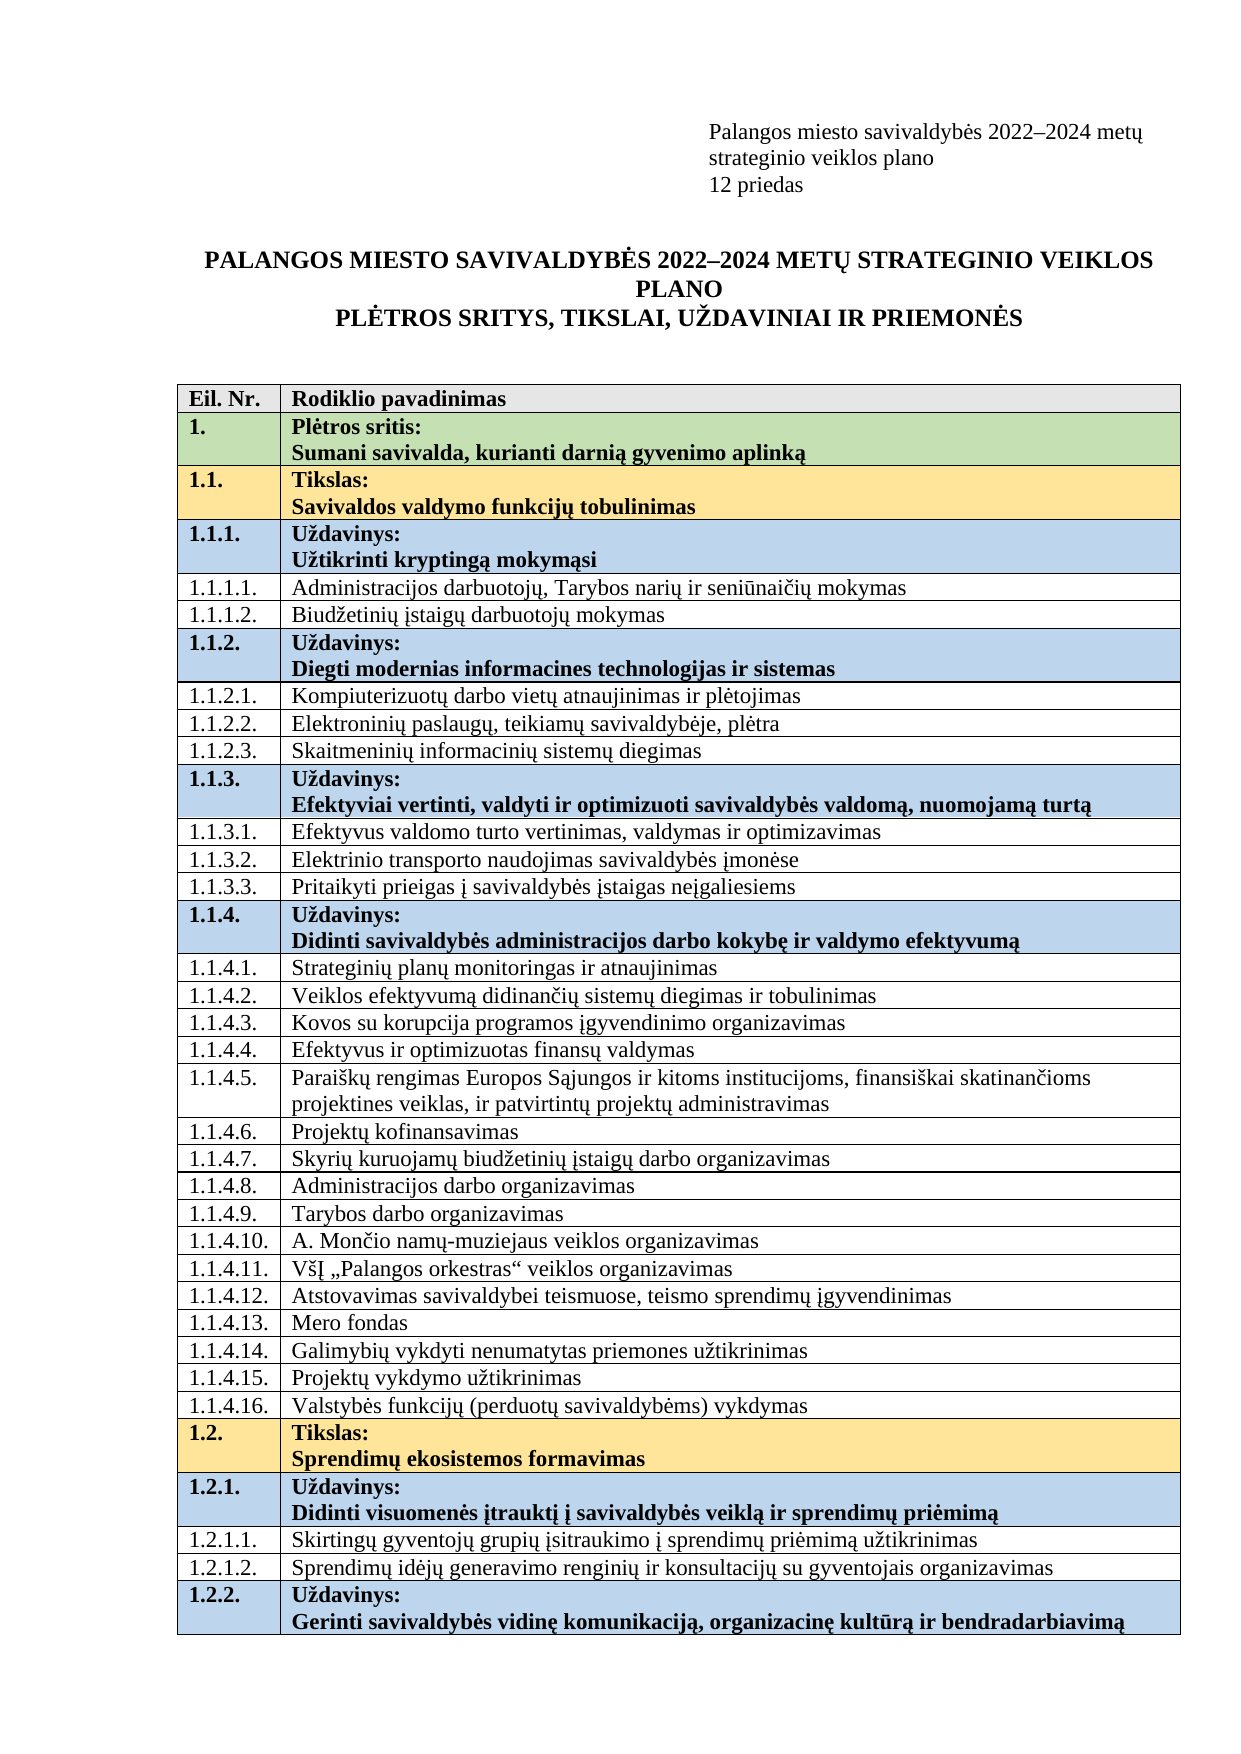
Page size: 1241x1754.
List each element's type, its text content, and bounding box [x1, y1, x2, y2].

text strateginio veiklos plano [177, 144, 1181, 171]
table_cell Projektų vykdymo užtikrinimas [281, 1364, 1180, 1391]
table_cell Biudžetinių įstaigų darbuotojų mokymas [281, 601, 1180, 628]
table_cell Projektų kofinansavimas [281, 1118, 1180, 1144]
table_cell Skaitmeninių informacinių sistemų diegimas [281, 737, 1180, 764]
table_cell Uždavinys: Gerinti savivaldybės vidinę komunikaciją, organizacinę kultūrą ir bendradarbiavimą [281, 1581, 1180, 1634]
table_header Rodiklio pavadinimas [281, 385, 1180, 412]
table_cell 1.1.4.16. [178, 1392, 280, 1418]
table_cell 1.1.4.3. [178, 1009, 280, 1036]
table_cell Atstovavimas savivaldybei teismuose, teismo sprendimų įgyvendinimas [281, 1282, 1180, 1308]
table_cell Plėtros sritis: Sumani savivalda, kurianti darnią gyvenimo aplinką [281, 413, 1180, 465]
table_cell 1.1.4.5. [178, 1064, 280, 1117]
text PALANGOS MIESTO SAVIVALDYBĖS 2022–2024 METŲ STRATEGINIO VEIKLOS PLANO [177, 245, 1181, 303]
table_cell Uždavinys: Užtikrinti kryptingą mokymąsi [281, 520, 1180, 573]
table_cell 1.1.4.7. [178, 1145, 280, 1171]
table_cell VšĮ „Palangos orkestras“ veiklos organizavimas [281, 1255, 1180, 1281]
table_cell Elektroninių paslaugų, teikiamų savivaldybėje, plėtra [281, 710, 1180, 736]
table_cell Skirtingų gyventojų grupių įsitraukimo į sprendimų priėmimą užtikrinimas [281, 1527, 1180, 1553]
table_cell Uždavinys: Efektyviai vertinti, valdyti ir optimizuoti savivaldybės valdomą, nuomojamą turtą [281, 765, 1180, 817]
table_cell 1.1.4.2. [178, 982, 280, 1008]
table_cell 1.2.2. [178, 1581, 280, 1634]
table_cell 1.1.3.3. [178, 873, 280, 899]
table_cell 1.2.1.1. [178, 1527, 280, 1553]
table_cell 1.1.4.10. [178, 1227, 280, 1254]
table_cell Strateginių planų monitoringas ir atnaujinimas [281, 954, 1180, 981]
table_cell Uždavinys: Didinti visuomenės įtrauktį į savivaldybės veiklą ir sprendimų priėmimą [281, 1473, 1180, 1526]
table_cell 1.1.3.2. [178, 846, 280, 872]
table_cell Tikslas: Sprendimų ekosistemos formavimas [281, 1419, 1180, 1472]
table_cell 1.1.2. [178, 629, 280, 681]
table_cell Tarybos darbo organizavimas [281, 1200, 1180, 1226]
table_cell 1.1.4.9. [178, 1200, 280, 1226]
table_cell 1.1.3. [178, 765, 280, 817]
text PLĖTROS SRITYS, TIKSLAI, UŽDAVINIAI IR PRIEMONĖS [177, 303, 1181, 332]
table_cell 1.2.1. [178, 1473, 280, 1526]
table_cell Efektyvus valdomo turto vertinimas, valdymas ir optimizavimas [281, 819, 1180, 845]
table_cell 1.1.4.11. [178, 1255, 280, 1281]
table_cell Skyrių kuruojamų biudžetinių įstaigų darbo organizavimas [281, 1145, 1180, 1171]
table_cell 1.1.4.13. [178, 1310, 280, 1336]
table_cell Administracijos darbuotojų, Tarybos narių ir seniūnaičių mokymas [281, 574, 1180, 600]
table_cell Uždavinys: Didinti savivaldybės administracijos darbo kokybę ir valdymo efektyvumą [281, 901, 1180, 953]
table_cell 1.2.1.2. [178, 1554, 280, 1580]
table_cell 1.1.4.15. [178, 1364, 280, 1391]
table_cell 1.1. [178, 466, 280, 519]
table_header Eil. Nr. [178, 385, 280, 412]
table_cell 1.1.1. [178, 520, 280, 573]
table_cell 1.1.4.8. [178, 1173, 280, 1199]
table_cell 1.1.4.14. [178, 1337, 280, 1363]
table_cell Galimybių vykdyti nenumatytas priemones užtikrinimas [281, 1337, 1180, 1363]
table_cell Veiklos efektyvumą didinančių sistemų diegimas ir tobulinimas [281, 982, 1180, 1008]
table_cell Valstybės funkcijų (perduotų savivaldybėms) vykdymas [281, 1392, 1180, 1418]
table_cell 1.1.4.1. [178, 954, 280, 981]
table_cell Uždavinys: Diegti modernias informacines technologijas ir sistemas [281, 629, 1180, 681]
table_cell Mero fondas [281, 1310, 1180, 1336]
table_cell 1.1.2.2. [178, 710, 280, 736]
table_cell 1.1.1.1. [178, 574, 280, 600]
table_cell Paraiškų rengimas Europos Sąjungos ir kitoms institucijoms, finansiškai skatinančioms projektines veiklas, ir patvirtintų projektų administravimas [281, 1064, 1180, 1117]
table_cell Pritaikyti prieigas į savivaldybės įstaigas neįgaliesiems [281, 873, 1180, 899]
table_cell 1. [178, 413, 280, 465]
table_cell Kovos su korupcija programos įgyvendinimo organizavimas [281, 1009, 1180, 1036]
table_cell Kompiuterizuotų darbo vietų atnaujinimas ir plėtojimas [281, 683, 1180, 709]
table_cell A. Mončio namų-muziejaus veiklos organizavimas [281, 1227, 1180, 1254]
table_cell Sprendimų idėjų generavimo renginių ir konsultacijų su gyventojais organizavimas [281, 1554, 1180, 1580]
table_cell 1.1.4.6. [178, 1118, 280, 1144]
table_cell 1.1.2.1. [178, 683, 280, 709]
table_cell Tikslas: Savivaldos valdymo funkcijų tobulinimas [281, 466, 1180, 519]
table_cell 1.1.1.2. [178, 601, 280, 628]
table_cell 1.1.4. [178, 901, 280, 953]
text 12 priedas [177, 171, 1181, 197]
table_cell 1.1.2.3. [178, 737, 280, 764]
table_cell 1.1.4.12. [178, 1282, 280, 1308]
table_cell 1.1.4.4. [178, 1037, 280, 1063]
table_cell Elektrinio transporto naudojimas savivaldybės įmonėse [281, 846, 1180, 872]
text Palangos miesto savivaldybės 2022–2024 metų [177, 118, 1181, 144]
table_cell Efektyvus ir optimizuotas finansų valdymas [281, 1037, 1180, 1063]
table_cell Administracijos darbo organizavimas [281, 1173, 1180, 1199]
table_cell 1.2. [178, 1419, 280, 1472]
table_cell 1.1.3.1. [178, 819, 280, 845]
